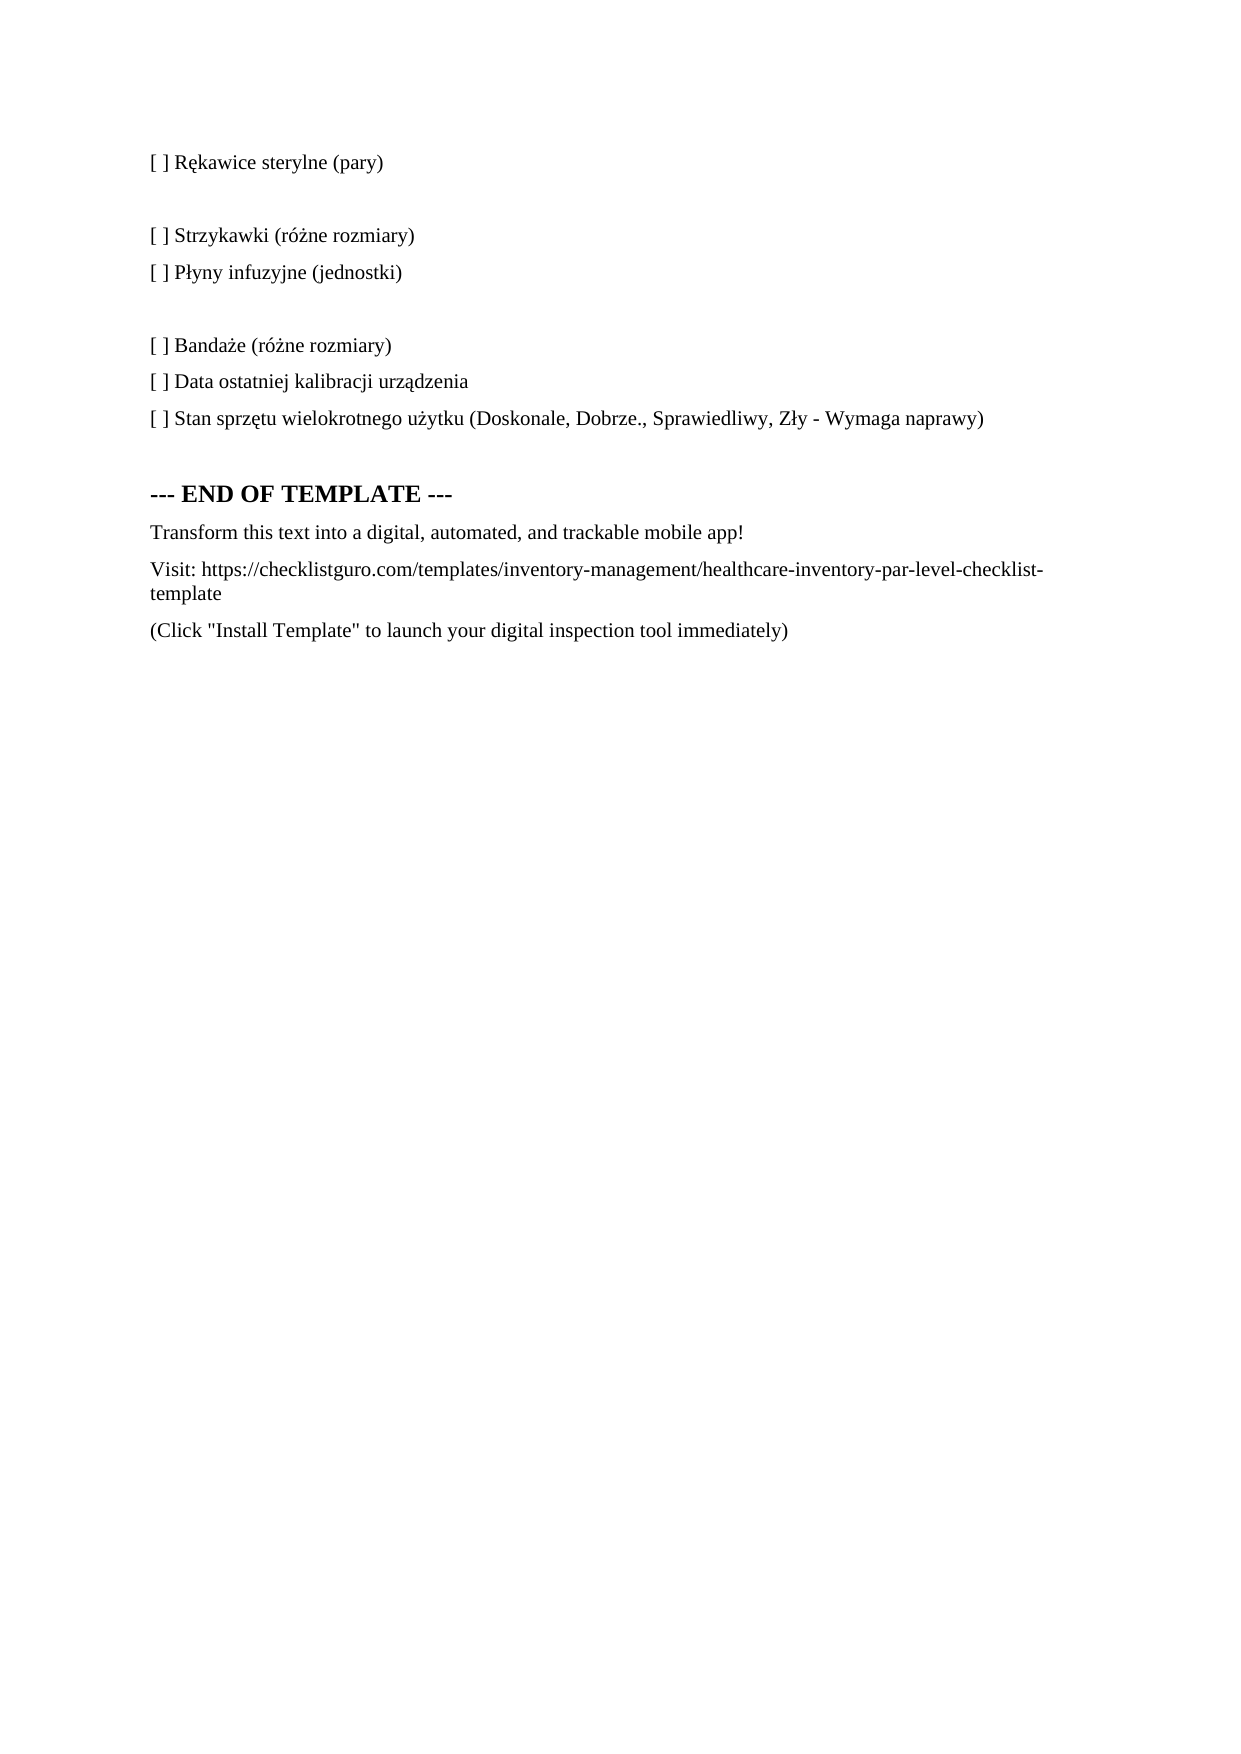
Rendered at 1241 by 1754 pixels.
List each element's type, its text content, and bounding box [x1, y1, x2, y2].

text [ ] Strzykawki (różne rozmiary) [150, 223, 1090, 247]
text --- END OF TEMPLATE --- [150, 479, 1090, 508]
text [ ] Rękawice sterylne (pary) [150, 150, 1090, 174]
text [ ] Płyny infuzyjne (jednostki) [150, 260, 1090, 284]
text [ ] Bandaże (różne rozmiary) [150, 333, 1090, 357]
text [ ] Data ostatniej kalibracji urządzenia [150, 369, 1090, 393]
text [ ] Stan sprzętu wielokrotnego użytku (Doskonale, Dobrze., Sprawiedliwy, Zły - Wymaga naprawy) [150, 406, 1090, 430]
text Visit: https://checklistguro.com/templates/inventory-management/healthcare-inventory-par-level-checklist-template [150, 557, 1090, 605]
text (Click "Install Template" to launch your digital inspection tool immediately) [150, 617, 1090, 642]
text Transform this text into a digital, automated, and trackable mobile app! [150, 520, 1090, 544]
